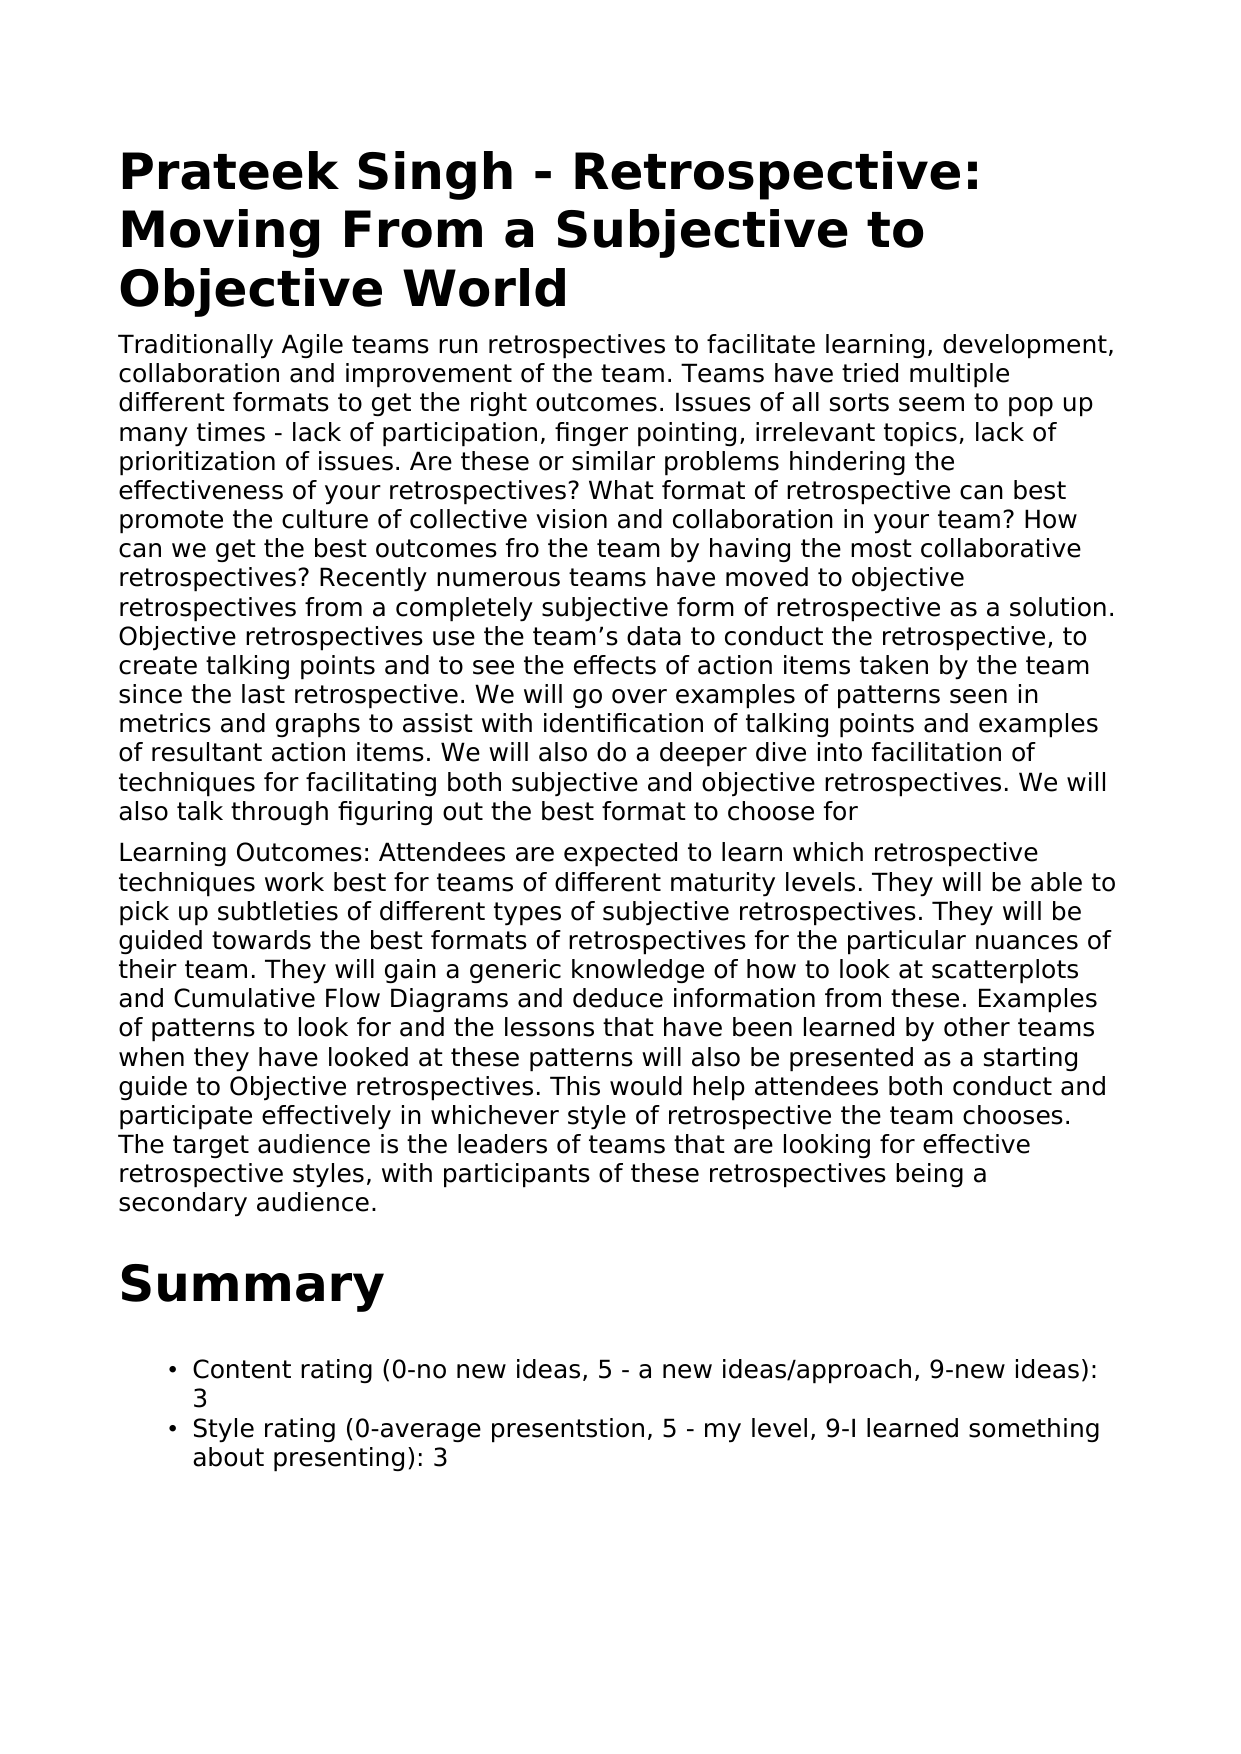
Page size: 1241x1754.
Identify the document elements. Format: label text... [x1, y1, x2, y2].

list Style rating (0-average presentstion, 5 - my level, 9-I learned something about presenting): 3 [177, 1414, 1122, 1472]
text Learning Outcomes: Attendees are expected to learn which retrospective techniques work best for teams of different maturity levels. They will be able to pick up subtleties of different types of subjective retrospectives. They will be guided towards the best formats of retrospectives for the particular nuances of their team. They will gain a generic knowledge of how to look at scatterplots and Cumulative Flow Diagrams and deduce information from these. Examples of patterns to look for and the lessons that have been learned by other teams when they have looked at these patterns will also be presented as a starting guide to Objective retrospectives. This would help attendees both conduct and participate effectively in whichever style of retrospective the team chooses. The target audience is the leaders of teams that are looking for effective retrospective styles, with participants of these retrospectives being a secondary audience. [118, 839, 1122, 1218]
text Traditionally Agile teams run retrospectives to facilitate learning, development, collaboration and improvement of the team. Teams have tried multiple different formats to get the right outcomes. Issues of all sorts seem to pop up many times - lack of participation, finger pointing, irrelevant topics, lack of prioritization of issues. Are these or similar problems hindering the effectiveness of your retrospectives? What format of retrospective can best promote the culture of collective vision and collaboration in your team? How can we get the best outcomes fro the team by having the most collaborative retrospectives? Recently numerous teams have moved to objective retrospectives from a completely subjective form of retrospective as a solution. Objective retrospectives use the team’s data to conduct the retrospective, to create talking points and to see the effects of action items taken by the team since the last retrospective. We will go over examples of patterns seen in metrics and graphs to assist with identification of talking points and examples of resultant action items. We will also do a deeper dive into facilitation of techniques for facilitating both subjective and objective retrospectives. We will also talk through figuring out the best format to choose for [118, 330, 1122, 826]
subtitle Prateek Singh - Retrospective: Moving From a Subjective to Objective World [118, 143, 1122, 318]
list Content rating (0-no new ideas, 5 - a new ideas/approach, 9-new ideas): 3 [177, 1356, 1122, 1414]
subtitle Summary [118, 1255, 1122, 1313]
